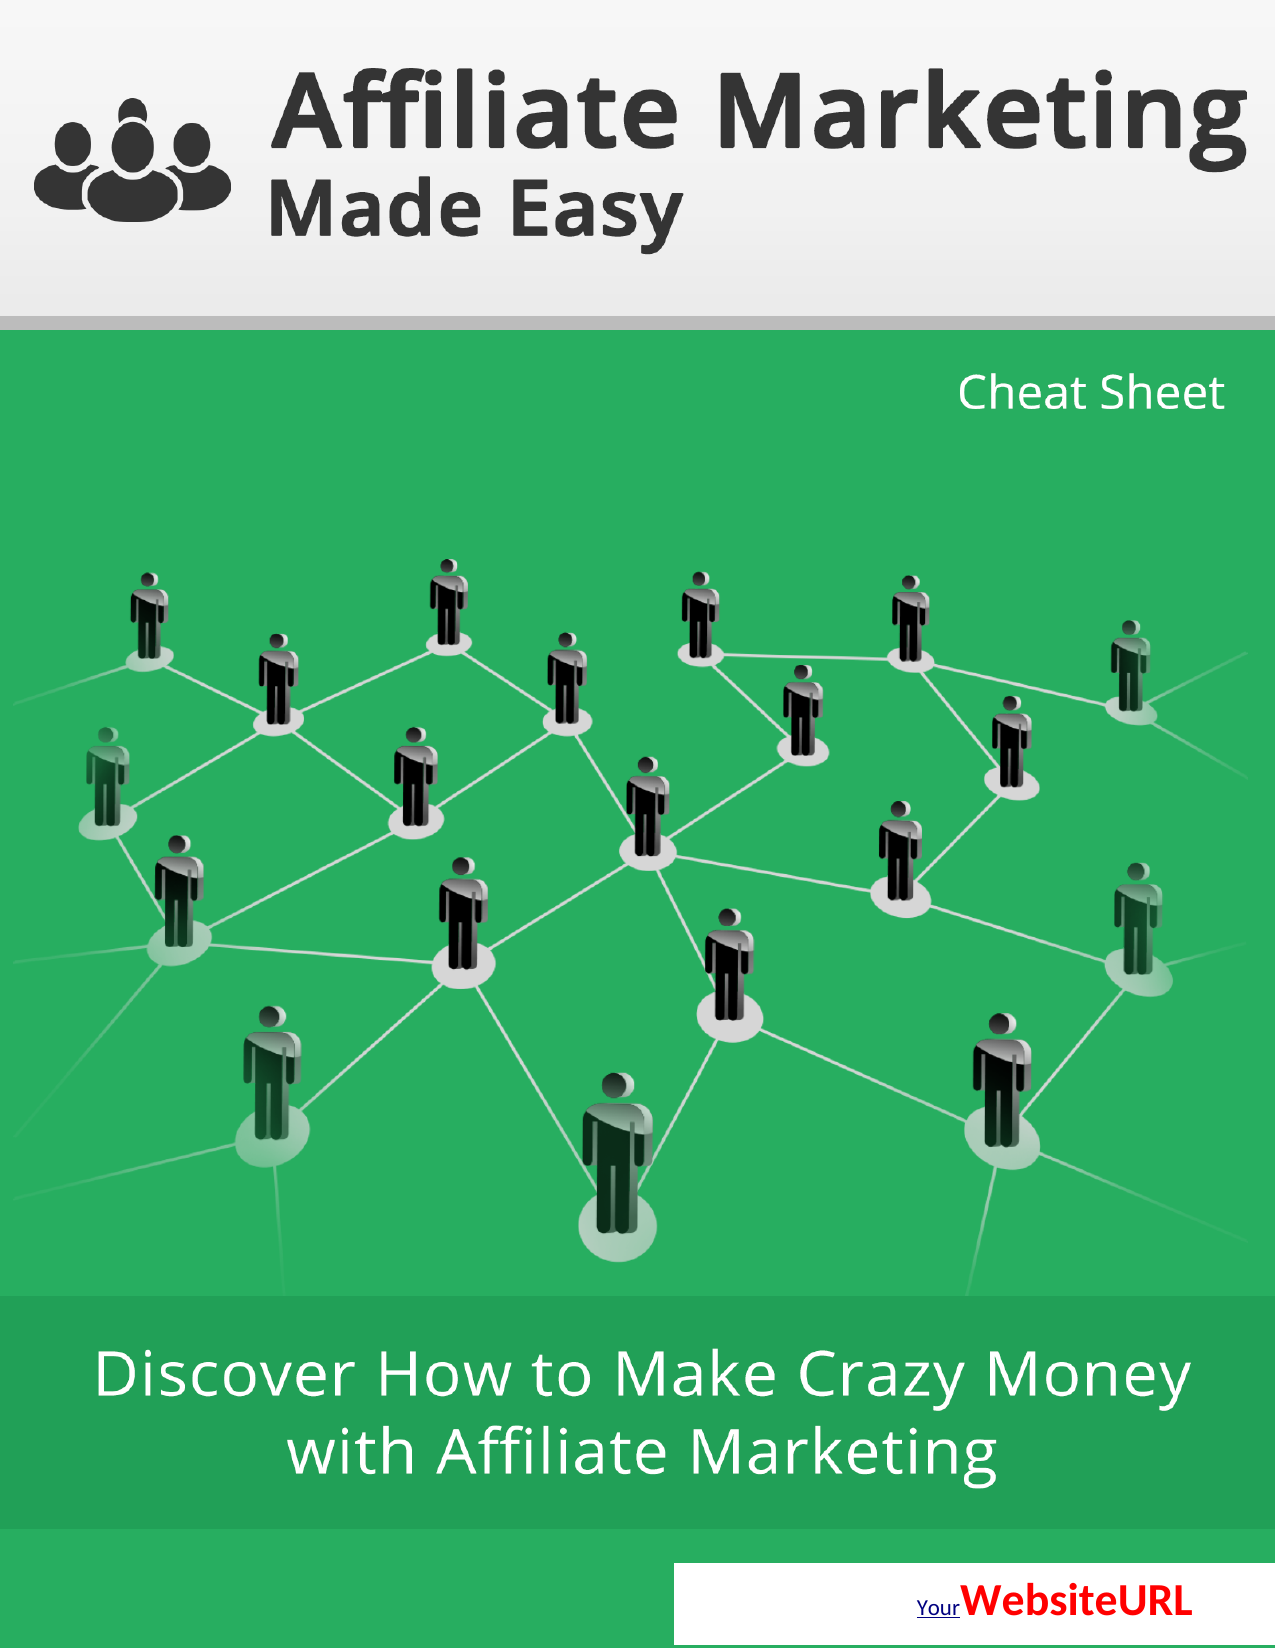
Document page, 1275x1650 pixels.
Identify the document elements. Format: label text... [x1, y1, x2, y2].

text Powered by: YourWebsiteURL [689, 1571, 1260, 1626]
